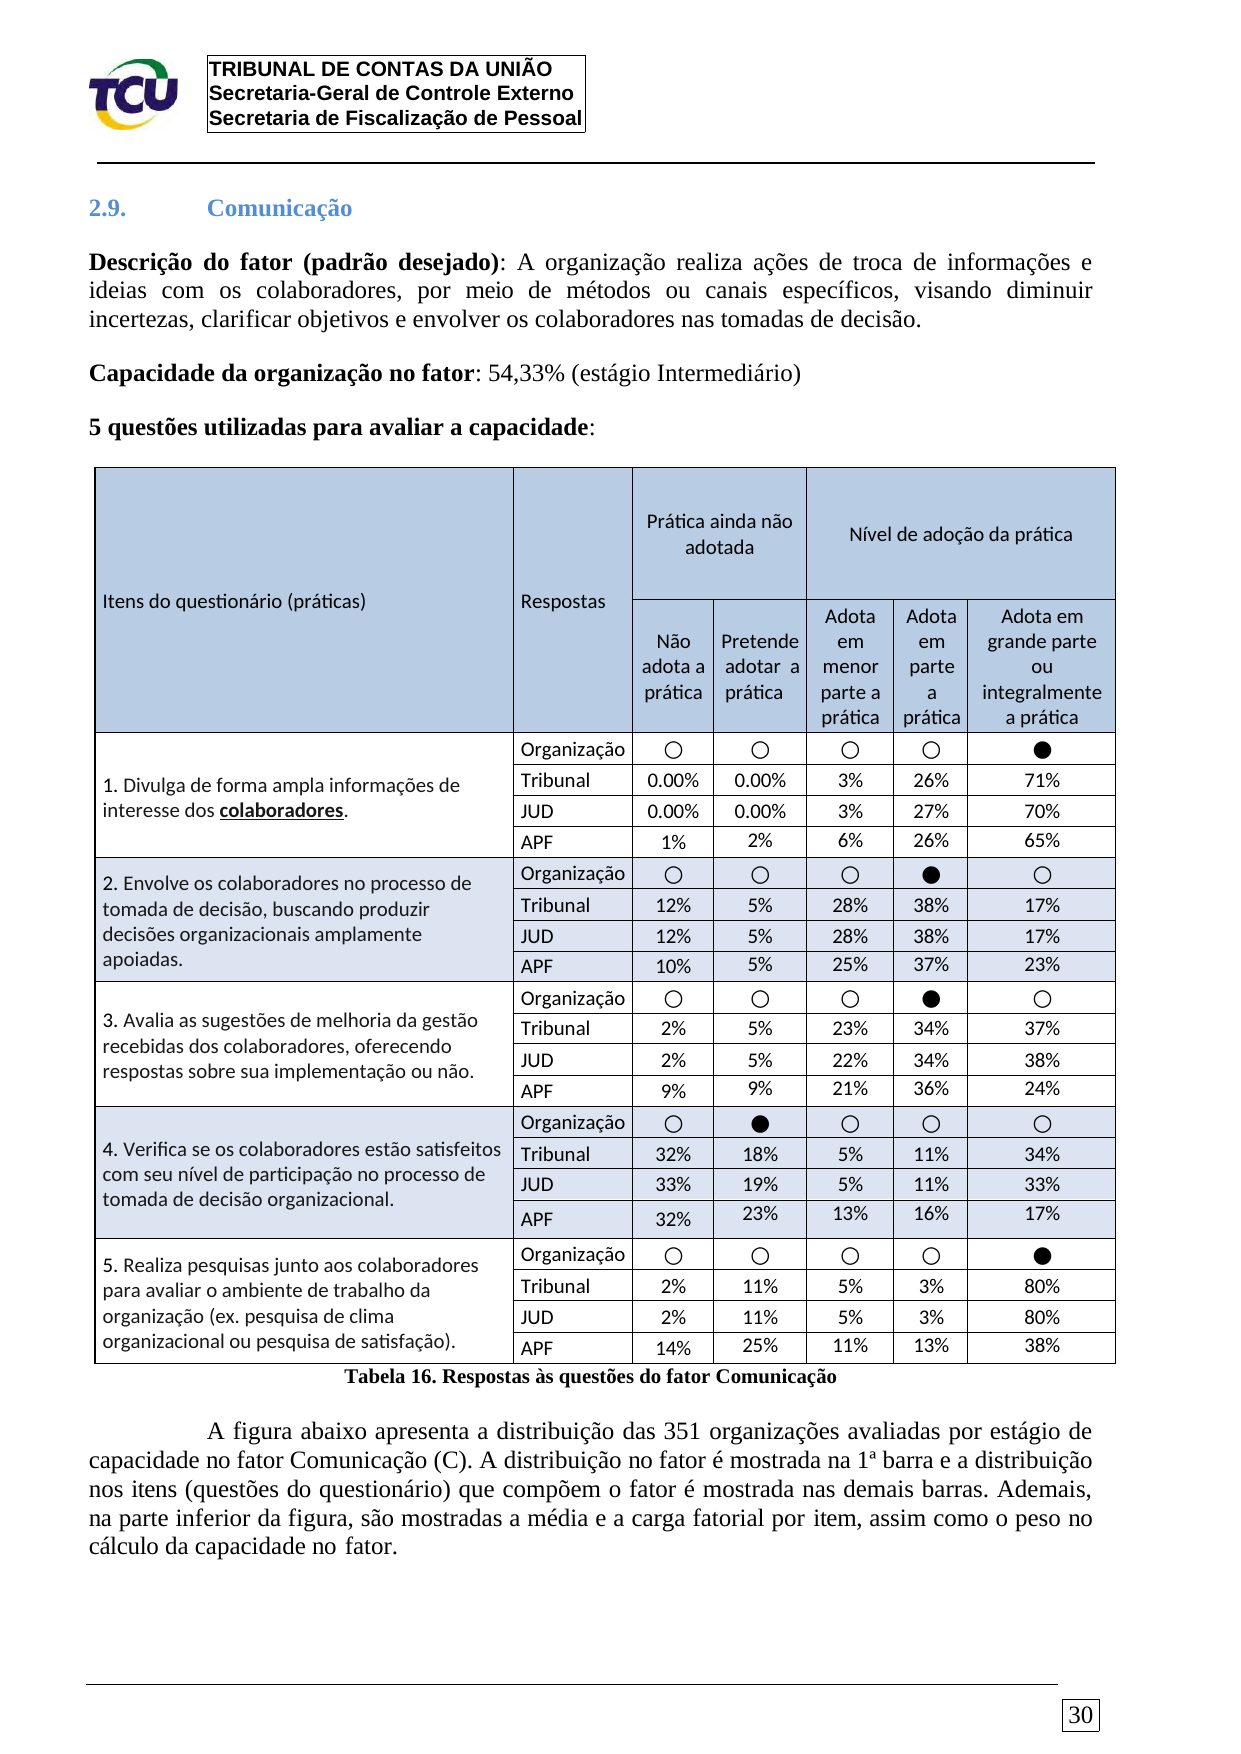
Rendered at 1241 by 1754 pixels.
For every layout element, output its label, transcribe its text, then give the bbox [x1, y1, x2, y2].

table_cell 24% [968, 1076, 1115, 1106]
table_cell 38% [894, 889, 967, 920]
table_cell JUD [514, 921, 632, 951]
table_cell ○ [807, 1107, 893, 1137]
text 5 questões utilizadas para avaliar a capacidade: [88, 412, 1194, 441]
table_cell 19% [714, 1169, 806, 1199]
table_cell 11% [807, 1333, 893, 1363]
table_cell 17% [968, 1201, 1115, 1238]
table_cell ○ [968, 982, 1115, 1012]
table_cell 27% [894, 796, 967, 826]
table_cell 17% [968, 889, 1115, 920]
table_cell 25% [714, 1333, 806, 1363]
table_cell 33% [633, 1169, 713, 1199]
table_cell 23% [807, 1014, 893, 1043]
table_cell ○ [714, 858, 806, 888]
table_cell APF [514, 1333, 632, 1363]
table_cell 37% [968, 1014, 1115, 1043]
table_cell ○ [714, 982, 806, 1012]
table_cell 32% [633, 1138, 713, 1168]
table_cell Adota em parte a prática [894, 600, 967, 732]
table_cell 34% [894, 1014, 967, 1043]
table_cell 5% [807, 1169, 893, 1199]
table_cell 34% [968, 1138, 1115, 1168]
table_cell 18% [714, 1138, 806, 1168]
table_cell 5% [714, 1014, 806, 1043]
table_cell 21% [807, 1076, 893, 1106]
table_cell ○ [633, 733, 713, 763]
table_cell ○ [633, 858, 713, 888]
table_cell 34% [894, 1044, 967, 1075]
table_cell ○ [807, 858, 893, 888]
table_cell 28% [807, 921, 893, 951]
table_cell 11% [894, 1169, 967, 1199]
subtitle Comunicação [88, 193, 1194, 222]
table_cell 11% [714, 1301, 806, 1332]
table_cell 10% [633, 952, 713, 981]
table_cell Organização [514, 733, 632, 763]
table_cell 2% [633, 1044, 713, 1075]
table_cell ○ [633, 982, 713, 1012]
table_cell ○ [714, 1239, 806, 1269]
table_cell ○ [633, 1107, 713, 1137]
table_cell 80% [968, 1270, 1115, 1300]
table_cell Tribunal [514, 765, 632, 794]
table_cell Organização [514, 1107, 632, 1137]
text Capacidade da organização no fator: 54,33% (estágio Intermediário) [88, 358, 1194, 387]
table_cell 26% [894, 827, 967, 857]
table_cell 5% [807, 1138, 893, 1168]
table_cell JUD [514, 1301, 632, 1332]
table_cell ● [894, 858, 967, 888]
table_cell ○ [894, 733, 967, 763]
table_cell ● [714, 1107, 806, 1137]
table_cell 22% [807, 1044, 893, 1075]
table_cell ○ [633, 1239, 713, 1269]
table_cell 2% [633, 1014, 713, 1043]
table_cell 37% [894, 952, 967, 981]
table_cell Pretende adotar a prática [714, 600, 806, 732]
table_header Nível de adoção da prática [807, 468, 1115, 599]
table_cell 12% [633, 889, 713, 920]
table_cell 38% [894, 921, 967, 951]
table_cell ○ [807, 733, 893, 763]
table_cell 5% [714, 921, 806, 951]
table_cell ○ [894, 1239, 967, 1269]
table_cell 2% [714, 827, 806, 857]
table_cell ○ [714, 733, 806, 763]
table_cell 6% [807, 827, 893, 857]
table_cell ● [968, 733, 1115, 763]
table_cell 0.00% [714, 796, 806, 826]
table_cell 11% [714, 1270, 806, 1300]
table_cell ○ [894, 1107, 967, 1137]
table_cell 3% [807, 796, 893, 826]
table_cell JUD [514, 1169, 632, 1199]
table_cell 14% [633, 1333, 713, 1363]
table_cell JUD [514, 796, 632, 826]
table_cell ○ [968, 858, 1115, 888]
table_cell 5% [714, 1044, 806, 1075]
table_cell 13% [894, 1333, 967, 1363]
table_cell ○ [807, 1239, 893, 1269]
table_cell 71% [968, 765, 1115, 794]
table_cell Adota em grande parte ou integralmente a prática [968, 600, 1115, 732]
table_header Respostas [514, 468, 632, 732]
text A figura abaixo apresenta a distribuição das 351 organizações avaliadas por estágio de capacidade no fator Comunicação (C). A distribuição no fator é mostrada na 1ª barra e a distribuição nos itens (questões do questionário) que compõem o fator é mostrada nas demais barras. Ademais, na parte inferior da figura, são mostradas a média e a carga fatorial por item, assim como o peso no cálculo da capacidade no fator. [88, 1416, 1093, 1560]
table_cell 36% [894, 1076, 967, 1106]
table_cell 9% [633, 1076, 713, 1106]
table_cell Tribunal [514, 889, 632, 920]
table_cell 38% [968, 1333, 1115, 1363]
table_cell 3% [807, 765, 893, 794]
picture [88, 59, 178, 130]
table_cell 16% [894, 1201, 967, 1238]
table_cell 2. Envolve os colaboradores no processo de tomada de decisão, buscando produzir decisões organizacionais amplamente apoiadas. [96, 858, 513, 981]
table_cell ● [894, 982, 967, 1012]
table_cell 17% [968, 921, 1115, 951]
table_cell JUD [514, 1044, 632, 1075]
table_cell Tribunal [514, 1138, 632, 1168]
table_cell 80% [968, 1301, 1115, 1332]
table_cell ○ [807, 982, 893, 1012]
table_cell 1% [633, 827, 713, 857]
table_header Prática ainda não adotada [633, 468, 806, 599]
table_cell Adota em menor parte a prática [807, 600, 893, 732]
table_cell 12% [633, 921, 713, 951]
table_cell 9% [714, 1076, 806, 1106]
table_cell 38% [968, 1044, 1115, 1075]
table_cell APF [514, 1201, 632, 1238]
table_cell 70% [968, 796, 1115, 826]
table_cell Organização [514, 858, 632, 888]
table_cell Tribunal [514, 1014, 632, 1043]
table_cell 65% [968, 827, 1115, 857]
table_cell 5. Realiza pesquisas junto aos colaboradores para avaliar o ambiente de trabalho da organização (ex. pesquisa de clima organizacional ou pesquisa de satisfação). [96, 1239, 513, 1363]
table_cell 26% [894, 765, 967, 794]
table_cell 32% [633, 1201, 713, 1238]
text Descrição do fator (padrão desejado): A organização realiza ações de troca de informações e ideias com os colaboradores, por meio de métodos ou canais específicos, visando diminuir incertezas, clarificar objetivos e envolver os colaboradores nas tomadas de decisão. [88, 247, 1093, 333]
table_cell 5% [714, 952, 806, 981]
table_cell 5% [714, 889, 806, 920]
table_cell APF [514, 827, 632, 857]
table_cell Não adota a prática [633, 600, 713, 732]
table_cell APF [514, 1076, 632, 1106]
table_cell 25% [807, 952, 893, 981]
table_cell 0.00% [714, 765, 806, 794]
table_cell 23% [968, 952, 1115, 981]
table_cell Organização [514, 1239, 632, 1269]
table_cell 5% [807, 1270, 893, 1300]
table_cell 23% [714, 1201, 806, 1238]
table_cell 28% [807, 889, 893, 920]
table_cell Tribunal [514, 1270, 632, 1300]
table_cell 2% [633, 1270, 713, 1300]
text Tabela 16. Respostas às questões do fator Comunicação [344, 1364, 1194, 1388]
table_cell 3% [894, 1301, 967, 1332]
table_cell 13% [807, 1201, 893, 1238]
table_cell ● [968, 1239, 1115, 1269]
table_cell APF [514, 952, 632, 981]
table_cell 3% [894, 1270, 967, 1300]
table_cell ○ [968, 1107, 1115, 1137]
table_cell 0.00% [633, 765, 713, 794]
table_cell 1. Divulga de forma ampla informações de interesse dos colaboradores. [96, 733, 513, 857]
table_cell 3. Avalia as sugestões de melhoria da gestão recebidas dos colaboradores, oferecendo respostas sobre sua implementação ou não. [96, 982, 513, 1106]
table_cell 2% [633, 1301, 713, 1332]
table_cell 5% [807, 1301, 893, 1332]
table_cell 33% [968, 1169, 1115, 1199]
table_header Itens do questionário (práticas) [96, 468, 513, 732]
table_cell 0.00% [633, 796, 713, 826]
table_cell 4. Verifica se os colaboradores estão satisfeitos com seu nível de participação no processo de tomada de decisão organizacional. [96, 1107, 513, 1238]
table_cell 11% [894, 1138, 967, 1168]
table_cell Organização [514, 982, 632, 1012]
